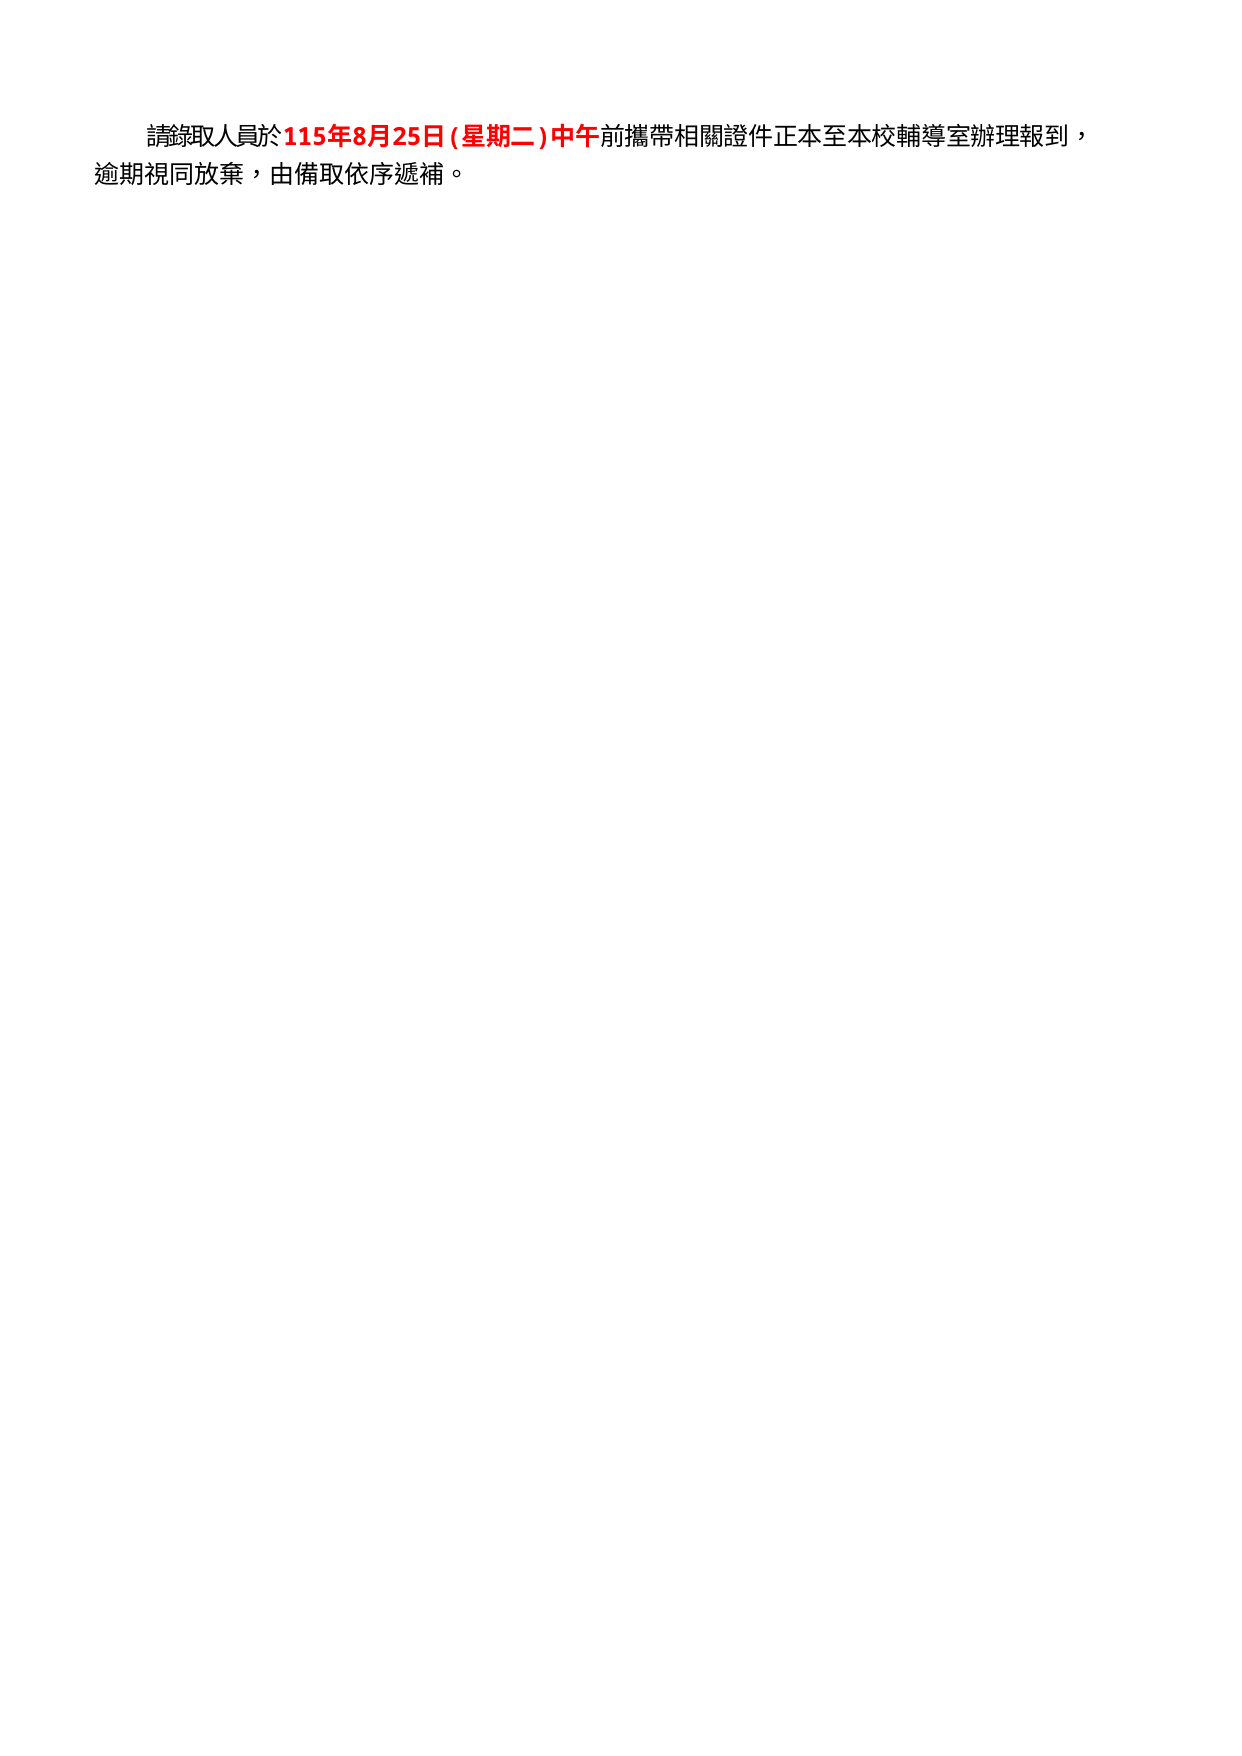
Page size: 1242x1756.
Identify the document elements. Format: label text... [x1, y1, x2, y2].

text 請錄取人員於115年8月25日(星期二)中午前攜帶相關證件正本至本校輔導室辦理報到， [146, 117, 1183, 153]
text 逾期視同放棄，由備取依序遞補。 [94, 155, 1183, 191]
